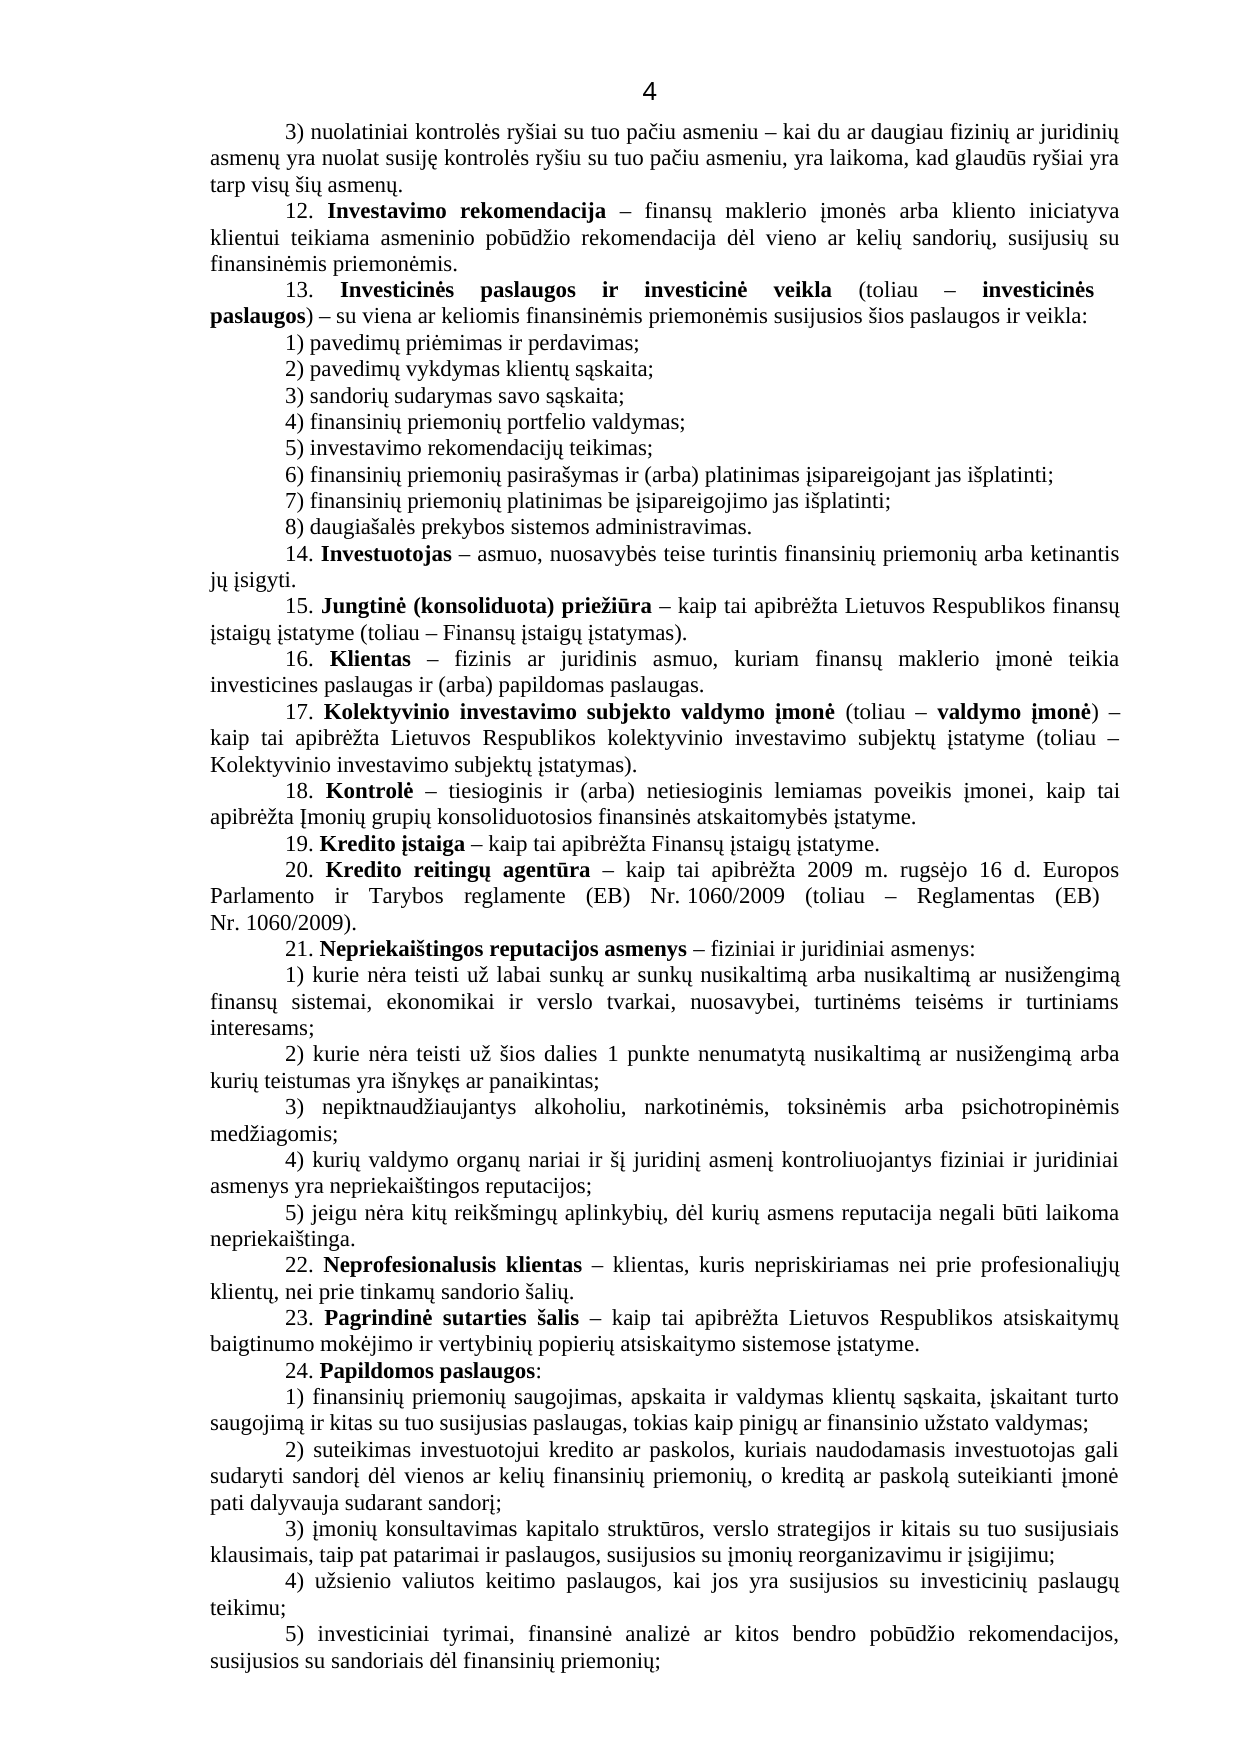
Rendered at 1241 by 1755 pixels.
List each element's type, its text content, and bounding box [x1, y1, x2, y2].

text 13. Investicinės paslaugos ir investicinė veikla (toliau – investicinės paslaugos) – su viena ar keliomis finansinėmis priemonėmis susijusios šios paslaugos ir veikla: [210, 276, 1120, 329]
text 20. Kredito reitingų agentūra – kaip tai apibrėžta 2009 m. rugsėjo 16 d. Europos Parlamento ir Tarybos reglamente (EB) Nr. 1060/2009 (toliau – Reglamentas (EB) Nr. 1060/2009). [210, 856, 1120, 935]
text 1) kurie nėra teisti už labai sunkų ar sunkų nusikaltimą arba nusikaltimą ar nusižengimą finansų sistemai, ekonomikai ir verslo tvarkai, nuosavybei, turtinėms teisėms ir turtiniams interesams; [210, 961, 1120, 1041]
text 4) finansinių priemonių portfelio valdymas; [210, 408, 1120, 434]
text 4) kurių valdymo organų nariai ir šį juridinį asmenį kontroliuojantys fiziniai ir juridiniai asmenys yra nepriekaištingos reputacijos; [210, 1146, 1120, 1199]
text 3) nepiktnaudžiaujantys alkoholiu, narkotinėmis, toksinėmis arba psichotropinėmis medžiagomis; [210, 1093, 1120, 1146]
text 19. Kredito įstaiga – kaip tai apibrėžta Finansų įstaigų įstatyme. [210, 830, 1120, 856]
text 8) daugiašalės prekybos sistemos administravimas. [210, 513, 1120, 540]
text 21. Nepriekaištingos reputacijos asmenys – fiziniai ir juridiniai asmenys: [210, 935, 1120, 961]
text 2) pavedimų vykdymas klientų sąskaita; [210, 355, 1120, 382]
text 2) suteikimas investuotojui kredito ar paskolos, kuriais naudodamasis investuotojas gali sudaryti sandorį dėl vienos ar kelių finansinių priemonių, o kreditą ar paskolą suteikianti įmonė pati dalyvauja sudarant sandorį; [210, 1436, 1120, 1515]
text 22. Neprofesionalusis klientas – klientas, kuris nepriskiriamas nei prie profesionaliųjų klientų, nei prie tinkamų sandorio šalių. [210, 1251, 1120, 1304]
text 5) jeigu nėra kitų reikšmingų aplinkybių, dėl kurių asmens reputacija negali būti laikoma nepriekaištinga. [210, 1199, 1120, 1251]
text 5) investiciniai tyrimai, finansinė analizė ar kitos bendro pobūdžio rekomendacijos, susijusios su sandoriais dėl finansinių priemonių; [210, 1620, 1120, 1673]
text 1) finansinių priemonių saugojimas, apskaita ir valdymas klientų sąskaita, įskaitant turto saugojimą ir kitas su tuo susijusias paslaugas, tokias kaip pinigų ar finansinio užstato valdymas; [210, 1383, 1120, 1436]
text 17. Kolektyvinio investavimo subjekto valdymo įmonė (toliau – valdymo įmonė) – kaip tai apibrėžta Lietuvos Respublikos kolektyvinio investavimo subjektų įstatyme (toliau – Kolektyvinio investavimo subjektų įstatymas). [210, 698, 1120, 777]
text 3) nuolatiniai kontrolės ryšiai su tuo pačiu asmeniu – kai du ar daugiau fizinių ar juridinių asmenų yra nuolat susiję kontrolės ryšiu su tuo pačiu asmeniu, yra laikoma, kad glaudūs ryšiai yra tarp visų šių asmenų. [210, 118, 1120, 197]
text 1) pavedimų priėmimas ir perdavimas; [210, 329, 1120, 355]
text 18. Kontrolė – tiesioginis ir (arba) netiesioginis lemiamas poveikis įmonei, kaip tai apibrėžta Įmonių grupių konsoliduotosios finansinės atskaitomybės įstatyme. [210, 777, 1120, 830]
text 15. Jungtinė (konsoliduota) priežiūra – kaip tai apibrėžta Lietuvos Respublikos finansų įstaigų įstatyme (toliau – Finansų įstaigų įstatymas). [210, 592, 1120, 645]
text 14. Investuotojas – asmuo, nuosavybės teise turintis finansinių priemonių arba ketinantis jų įsigyti. [210, 540, 1120, 592]
text 16. Klientas – fizinis ar juridinis asmuo, kuriam finansų maklerio įmonė teikia investicines paslaugas ir (arba) papildomas paslaugas. [210, 645, 1120, 698]
text 6) finansinių priemonių pasirašymas ir (arba) platinimas įsipareigojant jas išplatinti; [210, 461, 1120, 487]
text 12. Investavimo rekomendacija – finansų maklerio įmonės arba kliento iniciatyva klientui teikiama asmeninio pobūdžio rekomendacija dėl vieno ar kelių sandorių, susijusių su finansinėmis priemonėmis. [210, 197, 1120, 276]
text 7) finansinių priemonių platinimas be įsipareigojimo jas išplatinti; [210, 487, 1120, 513]
text 4) užsienio valiutos keitimo paslaugos, kai jos yra susijusios su investicinių paslaugų teikimu; [210, 1568, 1120, 1620]
text 3) sandorių sudarymas savo sąskaita; [210, 382, 1120, 408]
text 2) kurie nėra teisti už šios dalies 1 punkte nenumatytą nusikaltimą ar nusižengimą arba kurių teistumas yra išnykęs ar panaikintas; [210, 1041, 1120, 1093]
text 23. Pagrindinė sutarties šalis – kaip tai apibrėžta Lietuvos Respublikos atsiskaitymų baigtinumo mokėjimo ir vertybinių popierių atsiskaitymo sistemose įstatyme. [210, 1304, 1120, 1357]
text 24. Papildomos paslaugos: [210, 1357, 1120, 1383]
text 5) investavimo rekomendacijų teikimas; [210, 434, 1120, 461]
text 3) įmonių konsultavimas kapitalo struktūros, verslo strategijos ir kitais su tuo susijusiais klausimais, taip pat patarimai ir paslaugos, susijusios su įmonių reorganizavimu ir įsigijimu; [210, 1515, 1120, 1568]
